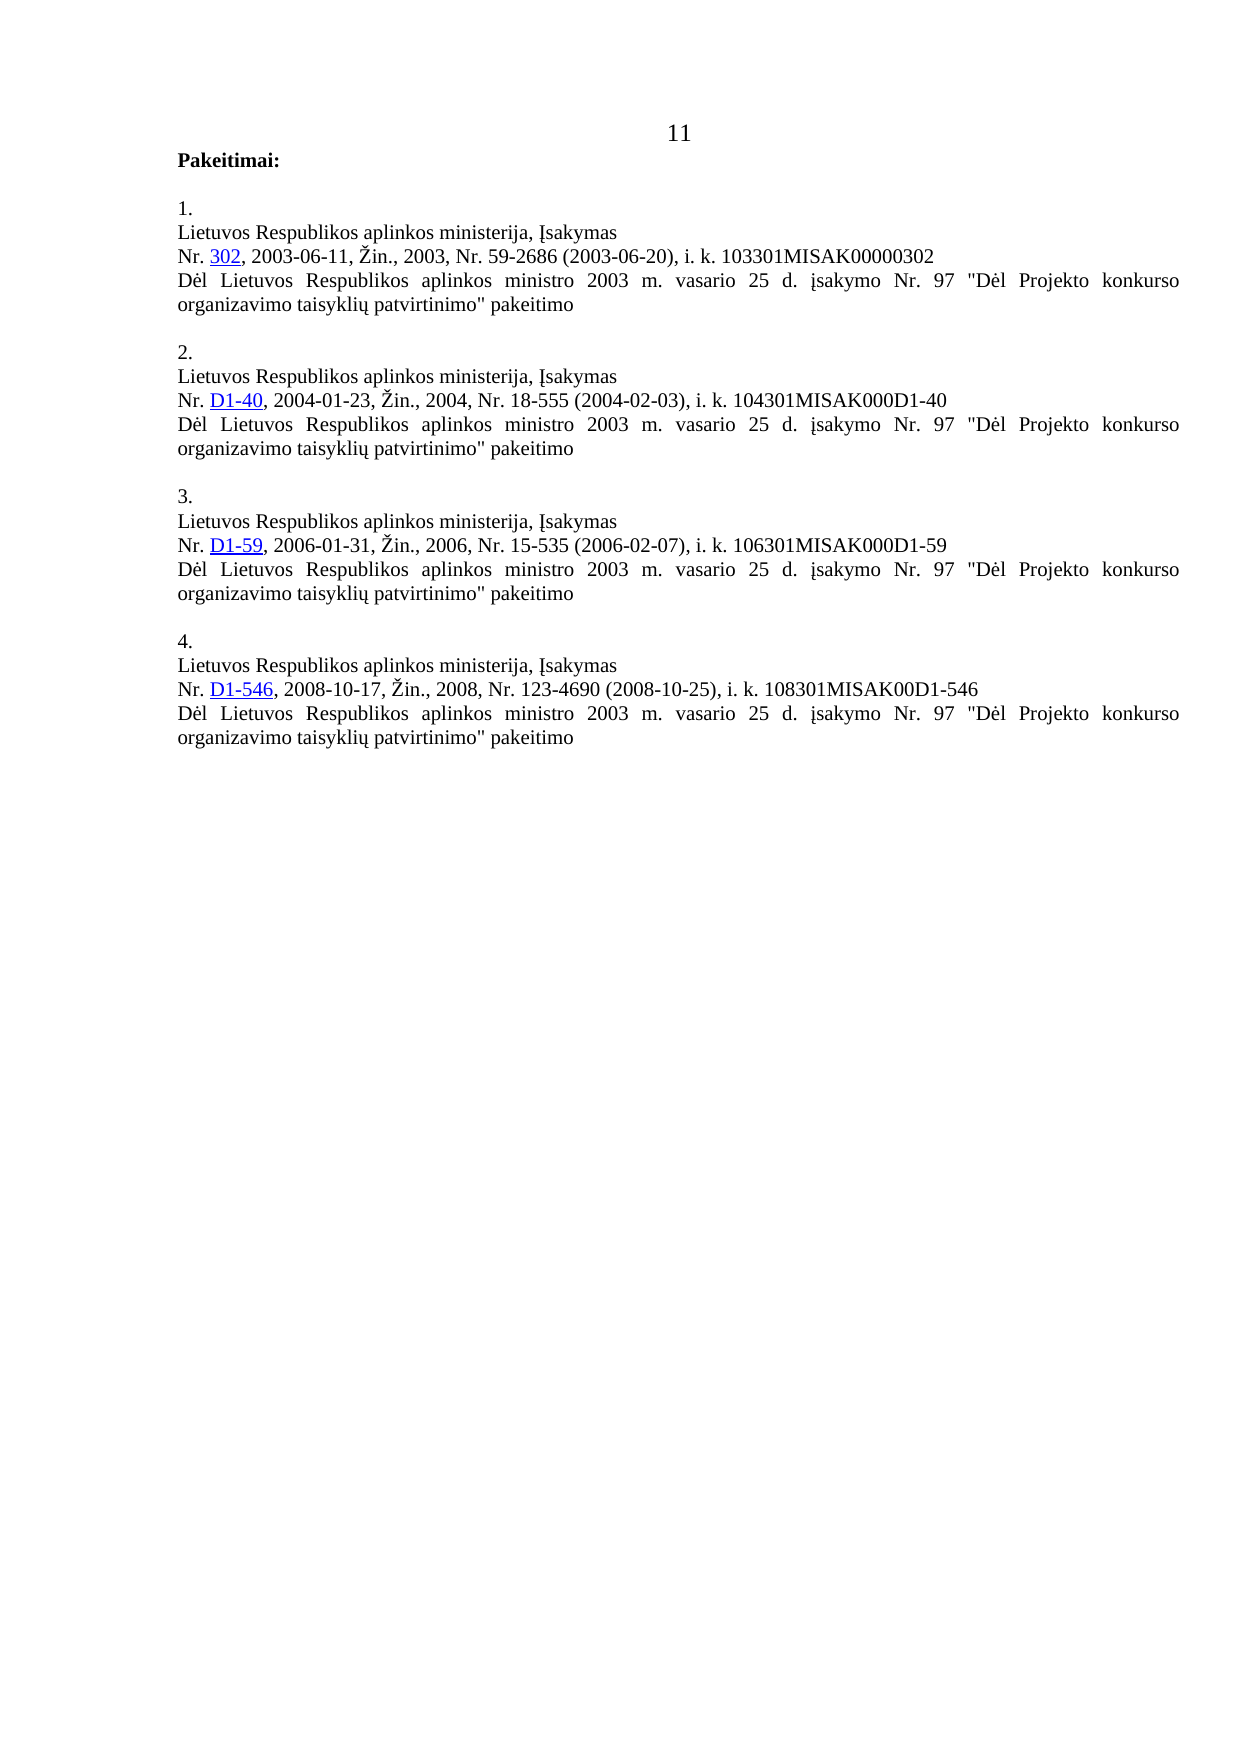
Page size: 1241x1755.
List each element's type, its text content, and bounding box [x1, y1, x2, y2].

text Dėl Lietuvos Respublikos aplinkos ministro 2003 m. vasario 25 d. įsakymo Nr. 97 "Dėl Projekto konkurso organizavimo taisyklių patvirtinimo" pakeitimo [177, 557, 1181, 605]
text 1. [177, 196, 1181, 220]
text Lietuvos Respublikos aplinkos ministerija, Įsakymas [177, 364, 1181, 388]
text Lietuvos Respublikos aplinkos ministerija, Įsakymas [177, 653, 1181, 677]
text Pakeitimai: [177, 148, 1181, 172]
text Dėl Lietuvos Respublikos aplinkos ministro 2003 m. vasario 25 d. įsakymo Nr. 97 "Dėl Projekto konkurso organizavimo taisyklių patvirtinimo" pakeitimo [177, 412, 1181, 460]
text 3. [177, 484, 1181, 508]
text Nr. D1-546, 2008-10-17, Žin., 2008, Nr. 123-4690 (2008-10-25), i. k. 108301MISAK00D1-546 [177, 677, 1181, 701]
text Nr. D1-59, 2006-01-31, Žin., 2006, Nr. 15-535 (2006-02-07), i. k. 106301MISAK000D1-59 [177, 533, 1181, 557]
text Dėl Lietuvos Respublikos aplinkos ministro 2003 m. vasario 25 d. įsakymo Nr. 97 "Dėl Projekto konkurso organizavimo taisyklių patvirtinimo" pakeitimo [177, 268, 1181, 316]
text 2. [177, 340, 1181, 364]
text Nr. 302, 2003-06-11, Žin., 2003, Nr. 59-2686 (2003-06-20), i. k. 103301MISAK00000302 [177, 244, 1181, 268]
text Lietuvos Respublikos aplinkos ministerija, Įsakymas [177, 220, 1181, 244]
text Lietuvos Respublikos aplinkos ministerija, Įsakymas [177, 508, 1181, 533]
text Nr. D1-40, 2004-01-23, Žin., 2004, Nr. 18-555 (2004-02-03), i. k. 104301MISAK000D1-40 [177, 388, 1181, 412]
text Dėl Lietuvos Respublikos aplinkos ministro 2003 m. vasario 25 d. įsakymo Nr. 97 "Dėl Projekto konkurso organizavimo taisyklių patvirtinimo" pakeitimo [177, 701, 1181, 749]
text 4. [177, 629, 1181, 653]
